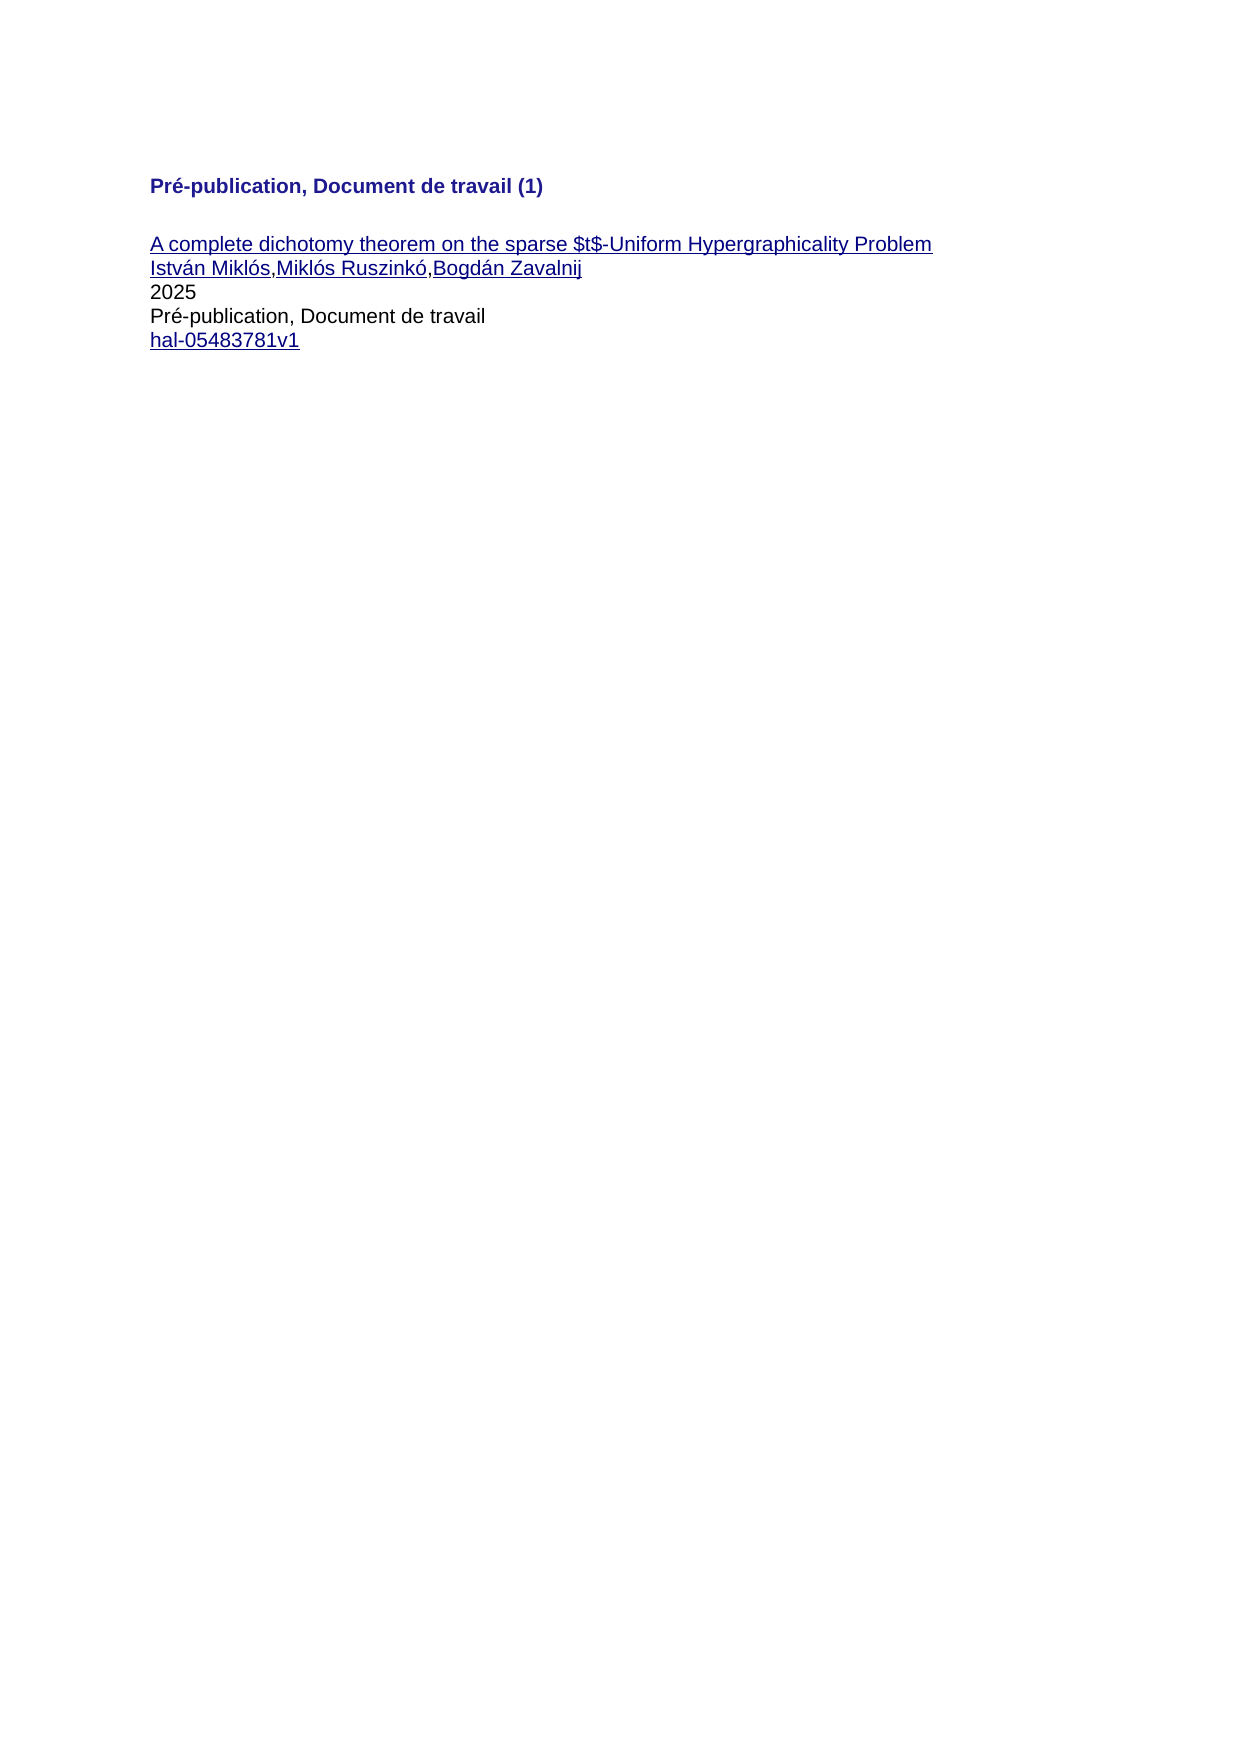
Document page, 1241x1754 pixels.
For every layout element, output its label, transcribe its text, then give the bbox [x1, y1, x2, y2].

subtitle Pré-publication, Document de travail (1) [150, 174, 1090, 198]
table_header A complete dichotomy theorem on the sparse $t$-Uniform Hypergraphicality Problem István Miklós,Miklós Ruszinkó,Bogdán Zavalnij 2025 Pré-publication, Document de travail hal-05483781v1 [150, 232, 1090, 352]
